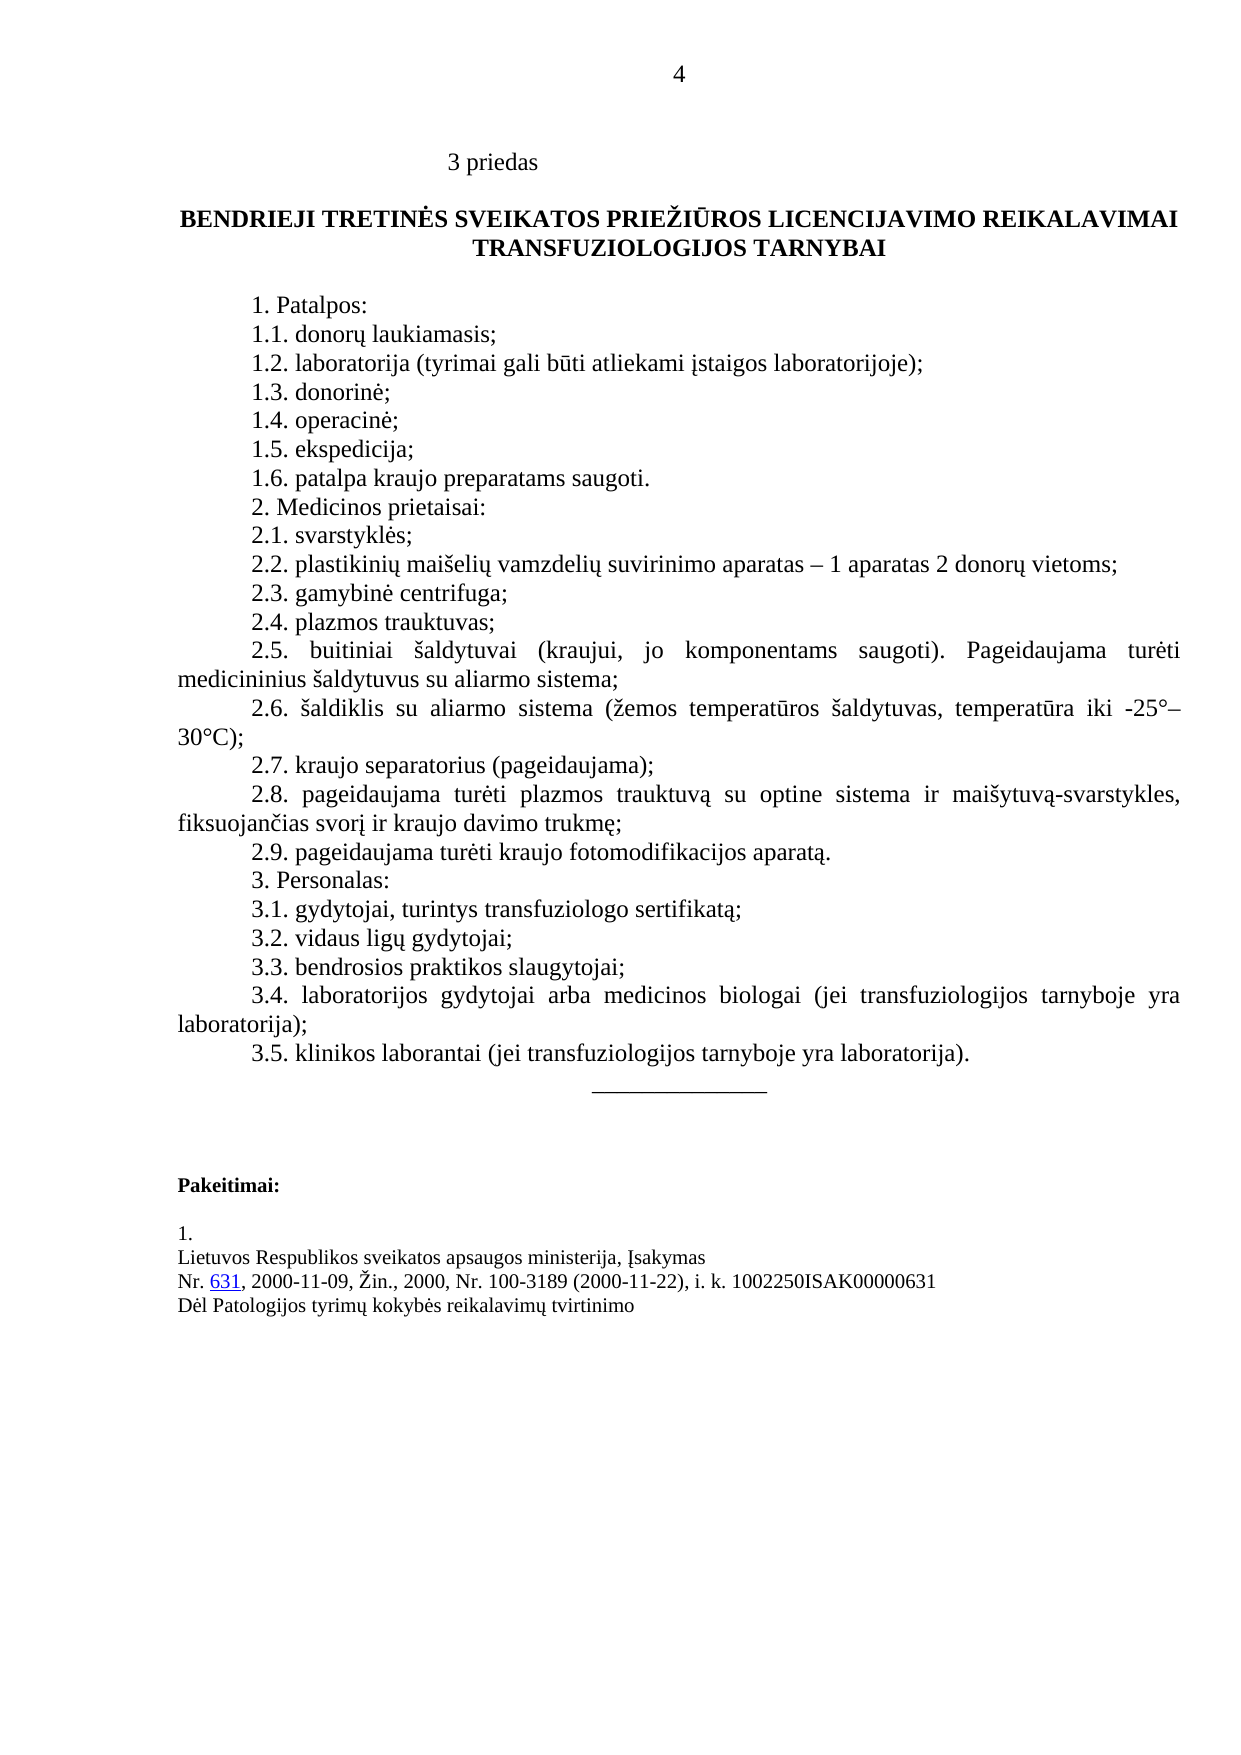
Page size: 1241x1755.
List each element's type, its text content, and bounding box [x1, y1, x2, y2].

text 2.2. plastikinių maišelių vamzdelių suvirinimo aparatas – 1 aparatas 2 donorų vietoms; [177, 549, 1181, 578]
text 2.1. svarstyklės; [177, 521, 1181, 549]
text 2. Medicinos prietaisai: [177, 492, 1181, 521]
text 1.6. patalpa kraujo preparatams saugoti. [177, 463, 1181, 492]
text 1.1. donorų laukiamasis; [177, 319, 1181, 348]
text 1.3. donorinė; [177, 377, 1181, 406]
text Nr. 631, 2000-11-09, Žin., 2000, Nr. 100-3189 (2000-11-22), i. k. 1002250ISAK00000631 [177, 1269, 1181, 1293]
text Lietuvos Respublikos sveikatos apsaugos ministerija, Įsakymas [177, 1245, 1181, 1269]
text 2.9. pageidaujama turėti kraujo fotomodifikacijos aparatą. [177, 837, 1181, 866]
text transfuziologijos tarnybai [177, 233, 1181, 262]
text Dėl Patologijos tyrimų kokybės reikalavimų tvirtinimo [177, 1293, 1181, 1317]
text 2.6. šaldiklis su aliarmo sistema (žemos temperatūros šaldytuvas, temperatūra iki -25°–30°C); [177, 693, 1181, 751]
text ______________ [177, 1067, 1181, 1096]
text 1.5. ekspedicija; [177, 434, 1181, 463]
text 1. Patalpos: [177, 291, 1181, 319]
text 3.4. laboratorijos gydytojai arba medicinos biologai (jei transfuziologijos tarnyboje yra laboratorija); [177, 981, 1181, 1038]
text 2.4. plazmos trauktuvas; [177, 607, 1181, 636]
text 2.3. gamybinė centrifuga; [177, 578, 1181, 607]
text Bendrieji tretinės sveikatos priežiūros licencijavimo reikalavimai [177, 204, 1181, 233]
text 3. Personalas: [177, 866, 1181, 894]
text 2.8. pageidaujama turėti plazmos trauktuvą su optine sistema ir maišytuvą-svarstykles, fiksuojančias svorį ir kraujo davimo trukmę; [177, 779, 1181, 837]
text 1. [177, 1221, 1181, 1245]
text 1.4. operacinė; [177, 406, 1181, 434]
text Pakeitimai: [177, 1172, 1181, 1197]
text 3 priedas [177, 118, 1181, 176]
text 3.2. vidaus ligų gydytojai; [177, 923, 1181, 952]
text 2.5. buitiniai šaldytuvai (kraujui, jo komponentams saugoti). Pageidaujama turėti medicininius šaldytuvus su aliarmo sistema; [177, 636, 1181, 693]
text 1.2. laboratorija (tyrimai gali būti atliekami įstaigos laboratorijoje); [177, 348, 1181, 377]
text 3.3. bendrosios praktikos slaugytojai; [177, 952, 1181, 981]
text 2.7. kraujo separatorius (pageidaujama); [177, 751, 1181, 779]
text 3.1. gydytojai, turintys transfuziologo sertifikatą; [177, 894, 1181, 923]
text 3.5. klinikos laborantai (jei transfuziologijos tarnyboje yra laboratorija). [177, 1038, 1181, 1067]
